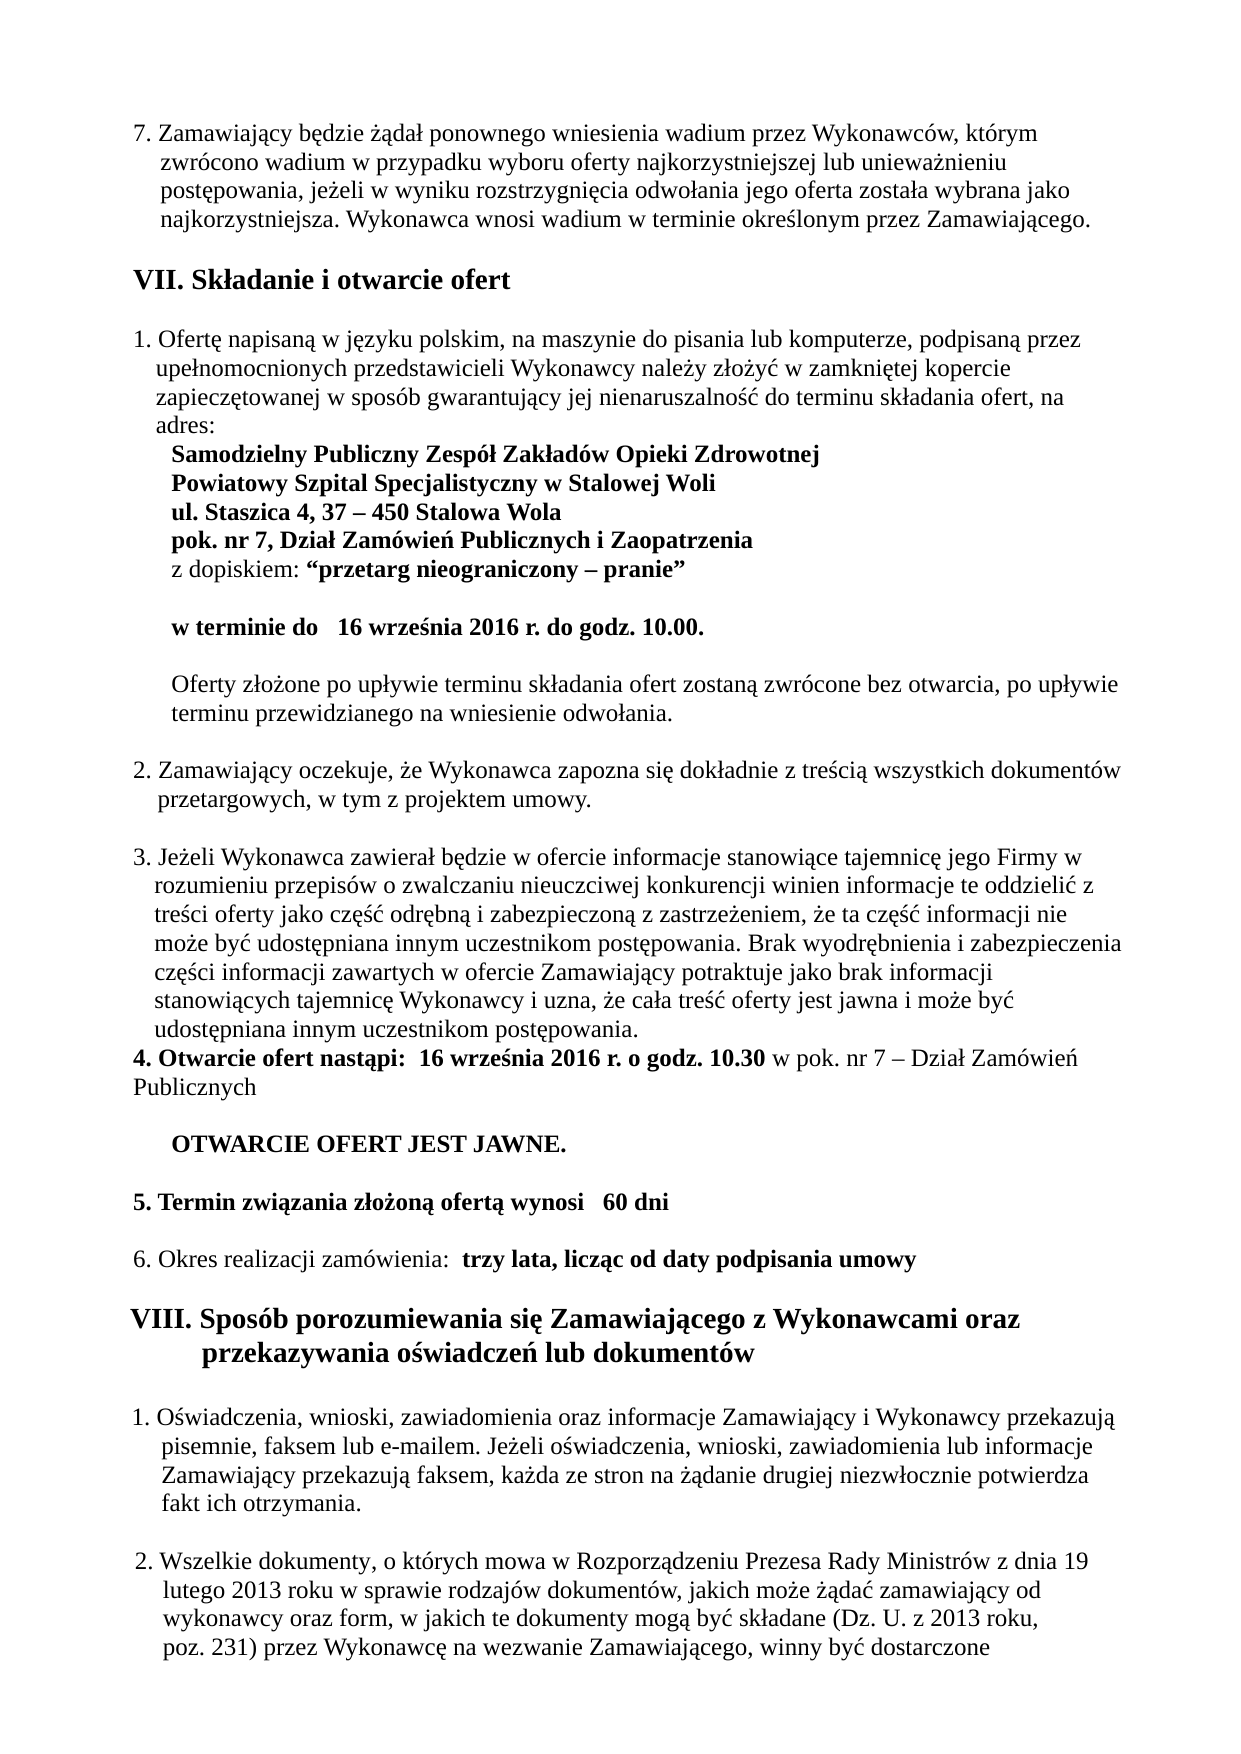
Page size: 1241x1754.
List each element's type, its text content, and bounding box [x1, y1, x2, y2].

text VII. Składanie i otwarcie ofert [133, 262, 1122, 295]
text 1. Ofertę napisaną w języku polskim, na maszynie do pisania lub komputerze, podpisaną przez upełnomocnionych przedstawicieli Wykonawcy należy złożyć w zamkniętej kopercie zapieczętowanej w sposób gwarantujący jej nienaruszalność do terminu składania ofert, na adres: [133, 324, 1122, 439]
text Powiatowy Szpital Specjalistyczny w Stalowej Woli [171, 468, 1122, 497]
text ul. Staszica 4, 37 – 450 Stalowa Wola [171, 497, 1122, 525]
text pok. nr 7, Dział Zamówień Publicznych i Zaopatrzenia [171, 525, 1122, 554]
text Samodzielny Publiczny Zespół Zakładów Opieki Zdrowotnej [171, 439, 1122, 468]
text 2. Wszelkie dokumenty, o których mowa w Rozporządzeniu Prezesa Rady Ministrów z dnia 19 lutego 2013 roku w sprawie rodzajów dokumentów, jakich może żądać zamawiający od wykonawcy oraz form, w jakich te dokumenty mogą być składane (Dz. U. z 2013 roku, poz. 231) przez Wykonawcę na wezwanie Zamawiającego, winny być dostarczone [134, 1546, 1122, 1661]
text OTWARCIE OFERT JEST JAWNE. [133, 1129, 1122, 1158]
text 1. Oświadczenia, wnioski, zawiadomienia oraz informacje Zamawiający i Wykonawcy przekazują pisemnie, faksem lub e-mailem. Jeżeli oświadczenia, wnioski, zawiadomienia lub informacje Zamawiający przekazują faksem, każda ze stron na żądanie drugiej niezwłocznie potwierdza fakt ich otrzymania. [131, 1402, 1122, 1517]
text 3. Jeżeli Wykonawca zawierał będzie w ofercie informacje stanowiące tajemnicę jego Firmy w rozumieniu przepisów o zwalczaniu nieuczciwej konkurencji winien informacje te oddzielić z treści oferty jako część odrębną i zabezpieczoną z zastrzeżeniem, że ta część informacji nie może być udostępniana innym uczestnikom postępowania. Brak wyodrębnienia i zabezpieczenia części informacji zawartych w ofercie Zamawiający potraktuje jako brak informacji stanowiących tajemnicę Wykonawcy i uzna, że cała treść oferty jest jawna i może być udostępniana innym uczestnikom postępowania. [133, 842, 1122, 1043]
text 7. Zamawiający będzie żądał ponownego wniesienia wadium przez Wykonawców, którym zwrócono wadium w przypadku wyboru oferty najkorzystniejszej lub unieważnieniu postępowania, jeżeli w wyniku rozstrzygnięcia odwołania jego oferta została wybrana jako najkorzystniejsza. Wykonawca wnosi wadium w terminie określonym przez Zamawiającego. [133, 118, 1122, 233]
text z dopiskiem: “przetarg nieograniczony – pranie” [171, 554, 1122, 583]
text VIII. Sposób porozumiewania się Zamawiającego z Wykonawcami oraz przekazywania oświadczeń lub dokumentów [130, 1302, 1122, 1369]
text 2. Zamawiający oczekuje, że Wykonawca zapozna się dokładnie z treścią wszystkich dokumentów przetargowych, w tym z projektem umowy. [133, 755, 1122, 813]
text Oferty złożone po upływie terminu składania ofert zostaną zwrócone bez otwarcia, po upływie terminu przewidzianego na wniesienie odwołania. [171, 669, 1122, 727]
text 6. Okres realizacji zamówienia: trzy lata, licząc od daty podpisania umowy [133, 1244, 1122, 1273]
text 4. Otwarcie ofert nastąpi: 16 września 2016 r. o godz. 10.30 w pok. nr 7 – Dział Zamówień Publicznych [133, 1043, 1122, 1100]
text w terminie do 16 września 2016 r. do godz. 10.00. [171, 612, 1122, 640]
text 5. Termin związania złożoną ofertą wynosi 60 dni [133, 1187, 1122, 1215]
